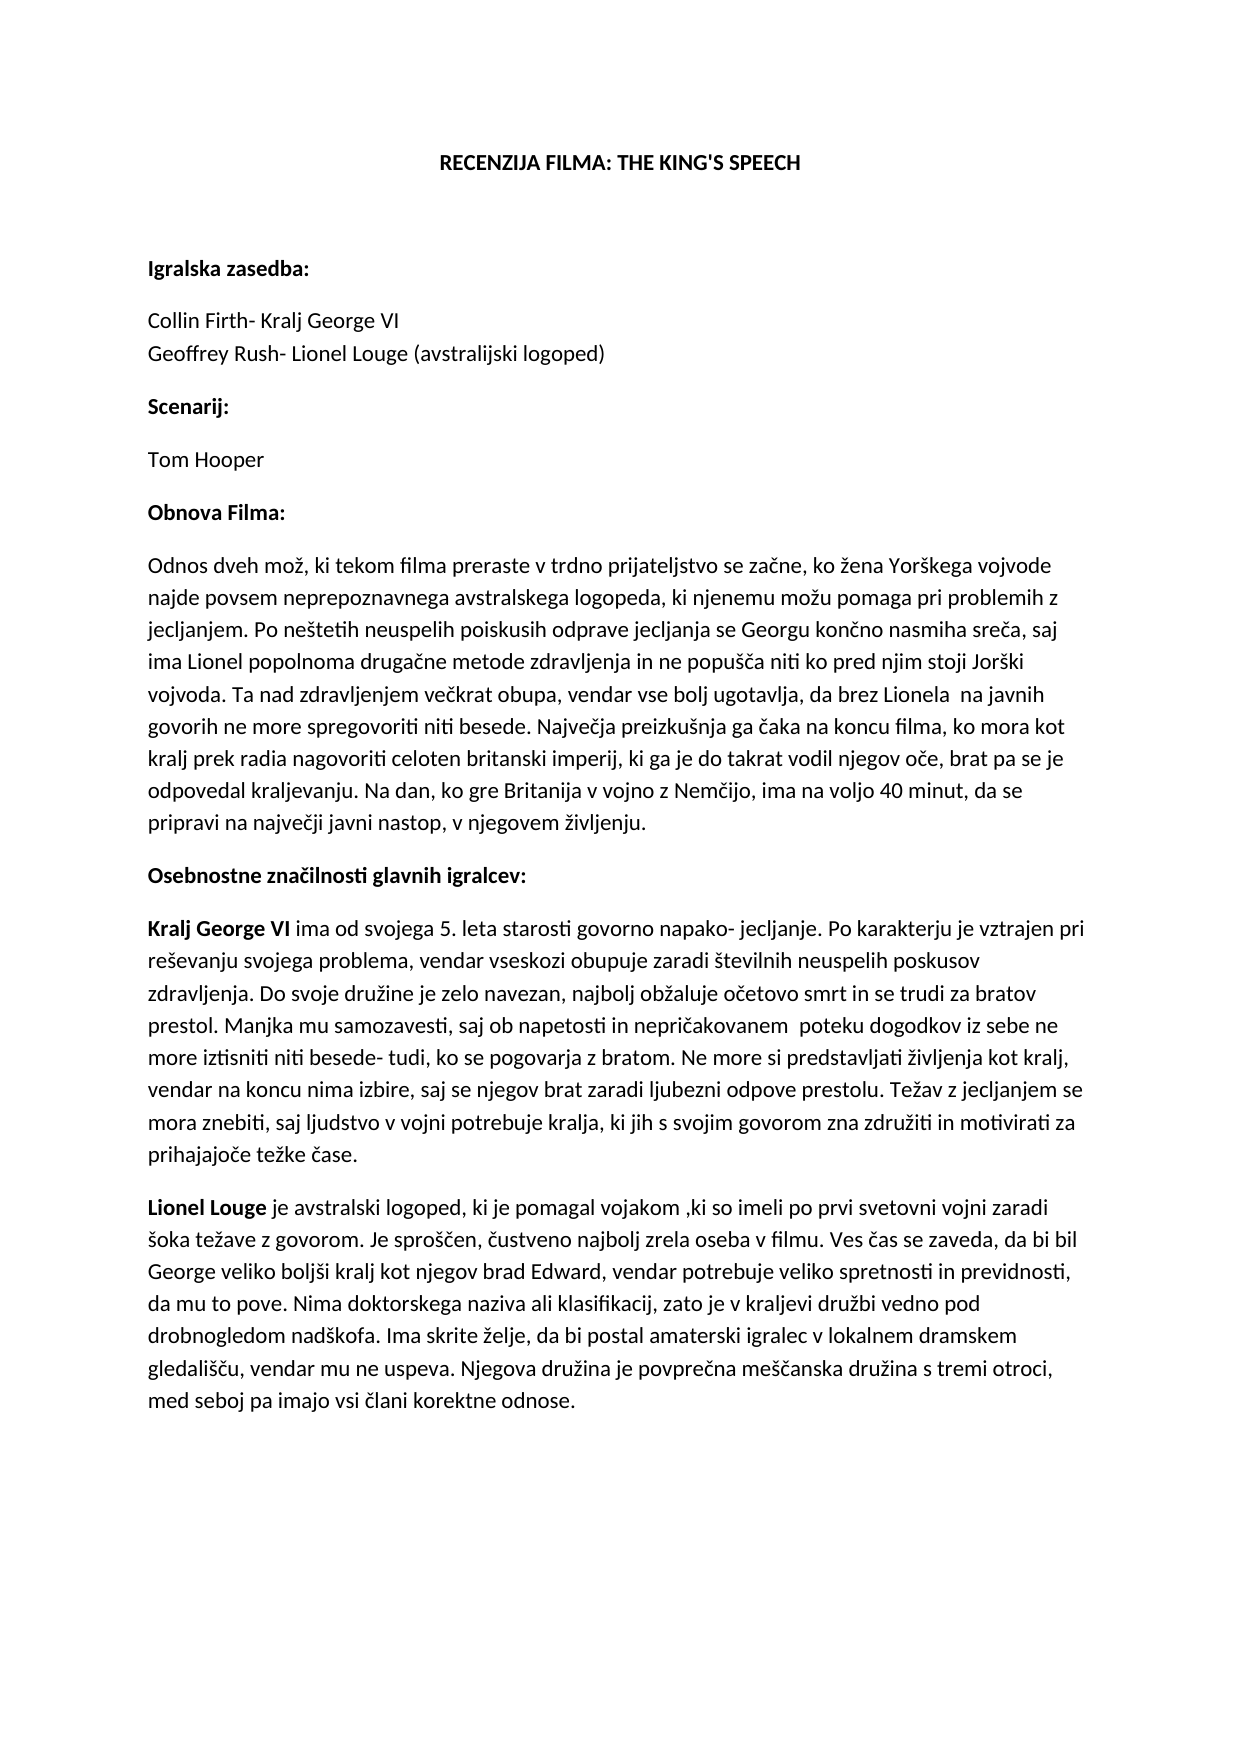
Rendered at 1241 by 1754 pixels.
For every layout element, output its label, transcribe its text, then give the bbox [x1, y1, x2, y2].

text Igralska zasedba: [148, 254, 1093, 282]
text Odnos dveh mož, ki tekom filma preraste v trdno prijateljstvo se začne, ko žena Yorškega vojvode najde povsem neprepoznavnega avstralskega logopeda, ki njenemu možu pomaga pri problemih z jecljanjem. Po neštetih neuspelih poiskusih odprave jecljanja se Georgu končno nasmiha sreča, saj ima Lionel popolnoma drugačne metode zdravljenja in ne popušča niti ko pred njim stoji Jorški vojvoda. Ta nad zdravljenjem večkrat obupa, vendar vse bolj ugotavlja, da brez Lionela na javnih govorih ne more spregovoriti niti besede. Največja preizkušnja ga čaka na koncu filma, ko mora kot kralj prek radia nagovoriti celoten britanski imperij, ki ga je do takrat vodil njegov oče, brat pa se je odpovedal kraljevanju. Na dan, ko gre Britanija v vojno z Nemčijo, ima na voljo 40 minut, da se pripravi na največji javni nastop, v njegovem življenju. [148, 551, 1093, 836]
text Scenarij: [148, 392, 1093, 420]
text Kralj George VI ima od svojega 5. leta starosti govorno napako- jecljanje. Po karakterju je vztrajen pri reševanju svojega problema, vendar vseskozi obupuje zaradi številnih neuspelih poskusov zdravljenja. Do svoje družine je zelo navezan, najbolj obžaluje očetovo smrt in se trudi za bratov prestol. Manjka mu samozavesti, saj ob napetosti in nepričakovanem poteku dogodkov iz sebe ne more iztisniti niti besede- tudi, ko se pogovarja z bratom. Ne more si predstavljati življenja kot kralj, vendar na koncu nima izbire, saj se njegov brat zaradi ljubezni odpove prestolu. Težav z jecljanjem se mora znebiti, saj ljudstvo v vojni potrebuje kralja, ki jih s svojim govorom zna združiti in motivirati za prihajajoče težke čase. [148, 914, 1093, 1168]
text RECENZIJA FILMA: THE KING'S SPEECH [148, 148, 1093, 176]
text Osebnostne značilnosti glavnih igralcev: [148, 861, 1093, 889]
text Tom Hooper [148, 445, 1093, 473]
text Obnova Filma: [148, 498, 1093, 526]
text Collin Firth- Kralj George VI Geoffrey Rush- Lionel Louge (avstralijski logoped) [148, 307, 1093, 367]
text Lionel Louge je avstralski logoped, ki je pomagal vojakom ,ki so imeli po prvi svetovni vojni zaradi šoka težave z govorom. Je sproščen, čustveno najbolj zrela oseba v filmu. Ves čas se zaveda, da bi bil George veliko boljši kralj kot njegov brad Edward, vendar potrebuje veliko spretnosti in previdnosti, da mu to pove. Nima doktorskega naziva ali klasifikacij, zato je v kraljevi družbi vedno pod drobnogledom nadškofa. Ima skrite želje, da bi postal amaterski igralec v lokalnem dramskem gledališču, vendar mu ne uspeva. Njegova družina je povprečna meščanska družina s tremi otroci, med seboj pa imajo vsi člani korektne odnose. [148, 1193, 1093, 1414]
